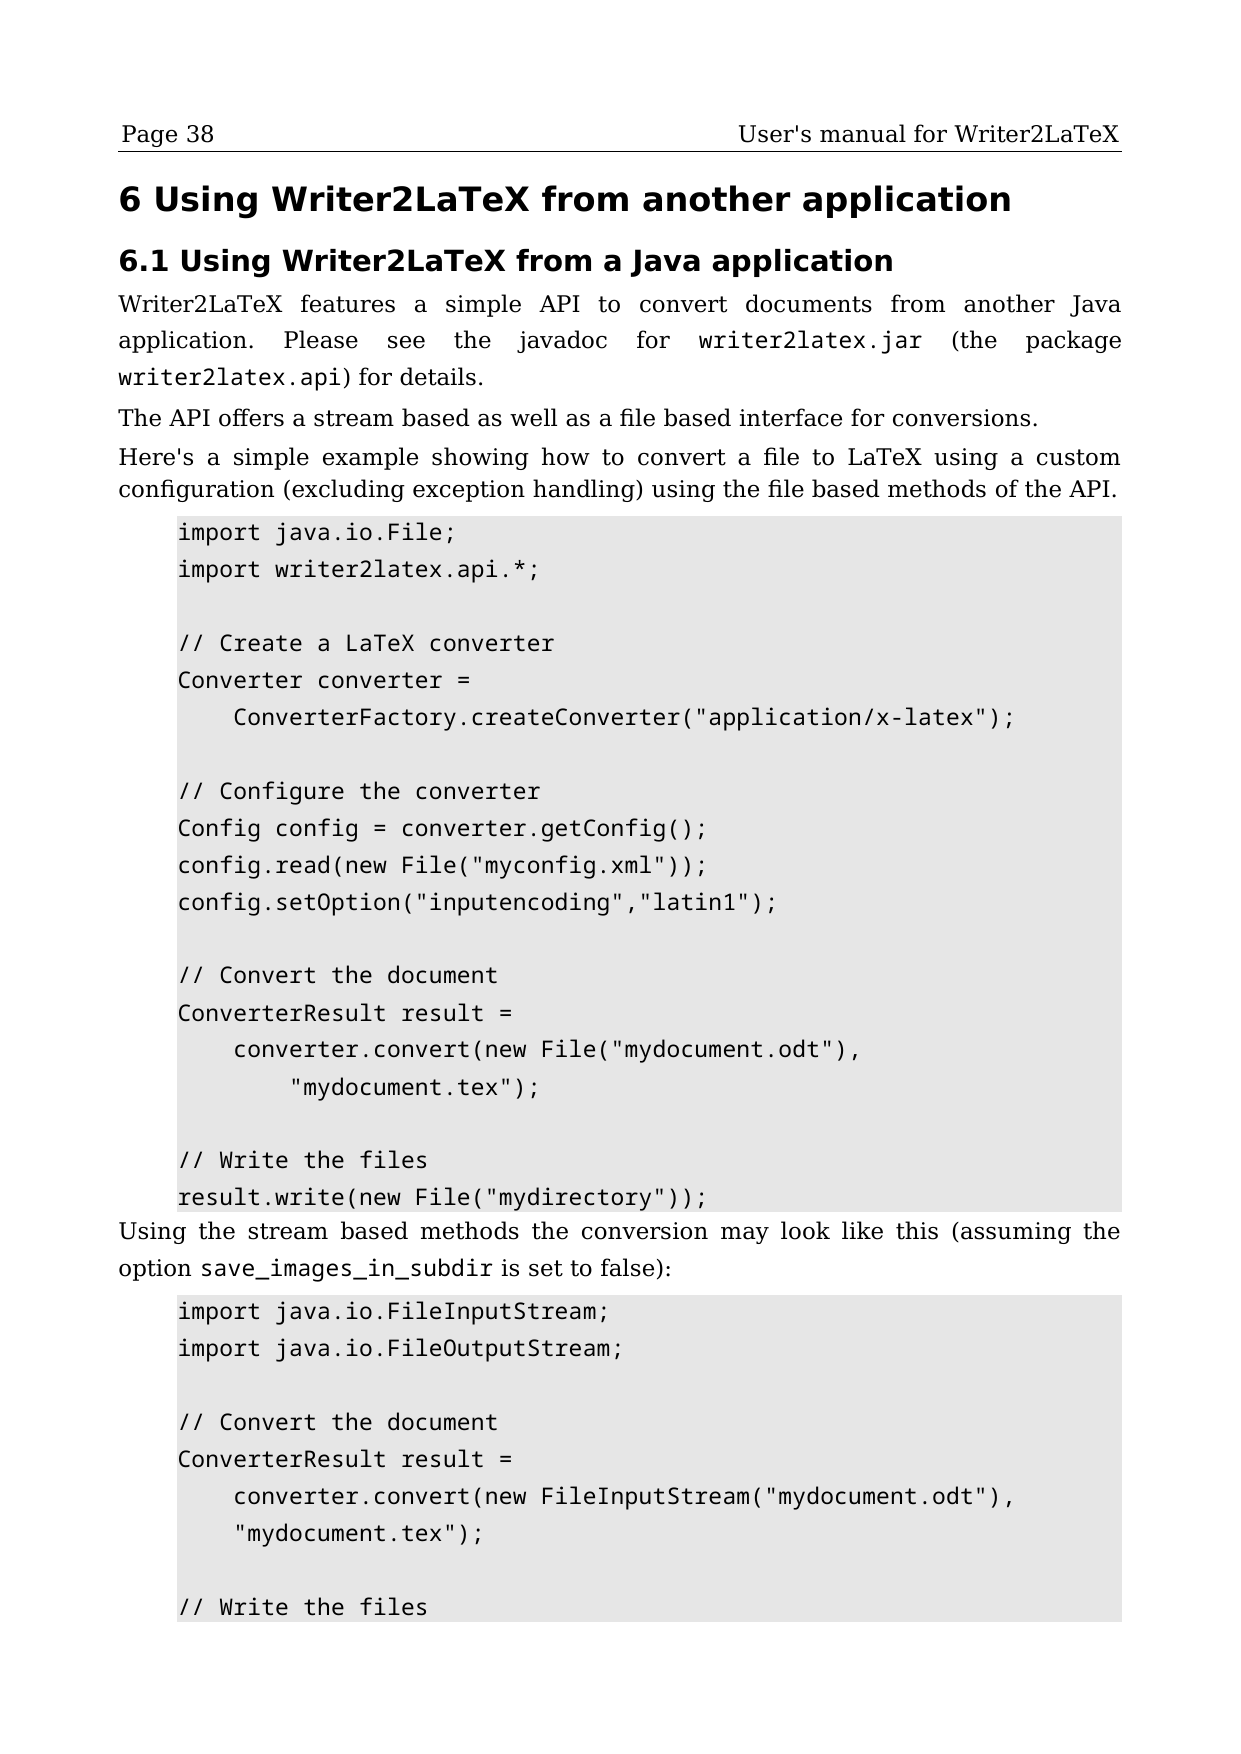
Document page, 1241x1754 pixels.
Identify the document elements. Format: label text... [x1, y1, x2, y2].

text // Convert the document [177, 959, 1122, 991]
text Using the stream based methods the conversion may look like this (assuming the option save_images_in_subdir is set to false): [118, 1218, 1122, 1282]
text // Create a LaTeX converter [177, 627, 1122, 658]
text config.read(new File("myconfig.xml")); [177, 848, 1122, 879]
text import java.io.File; [177, 516, 1122, 547]
text // Convert the document [177, 1406, 1122, 1437]
text "mydocument.tex"); [177, 1517, 1122, 1548]
subtitle Using Writer2LaTeX from another application [118, 181, 1122, 219]
text Writer2LaTeX features a simple API to convert documents from another Java application. Please see the javadoc for writer2latex.jar (the package writer2latex.api) for details. [118, 291, 1122, 392]
text ConverterFactory.createConverter("application/x-latex"); [177, 701, 1122, 732]
text Converter converter = [177, 664, 1122, 695]
text "mydocument.tex"); [177, 1070, 1122, 1101]
text // Write the files [177, 1591, 1122, 1622]
subtitle Using Writer2LaTeX from a Java application [118, 244, 1122, 278]
text Config config = converter.getConfig(); [177, 812, 1122, 843]
text // Write the files [177, 1144, 1122, 1175]
text converter.convert(new FileInputStream("mydocument.odt"), [177, 1480, 1122, 1511]
text converter.convert(new File("mydocument.odt"), [177, 1033, 1122, 1064]
text config.setOption("inputencoding","latin1"); [177, 886, 1122, 917]
text // Configure the converter [177, 774, 1122, 806]
text import writer2latex.api.*; [177, 553, 1122, 584]
text import java.io.FileOutputStream; [177, 1332, 1122, 1363]
text result.write(new File("mydirectory")); [177, 1181, 1122, 1212]
text Here's a simple example showing how to convert a file to LaTeX using a custom configuration (excluding exception handling) using the file based methods of the API. [118, 444, 1122, 503]
text The API offers a stream based as well as a file based interface for conversions. [118, 405, 1122, 432]
text ConverterResult result = [177, 996, 1122, 1027]
text ConverterResult result = [177, 1443, 1122, 1474]
text import java.io.FileInputStream; [177, 1295, 1122, 1326]
